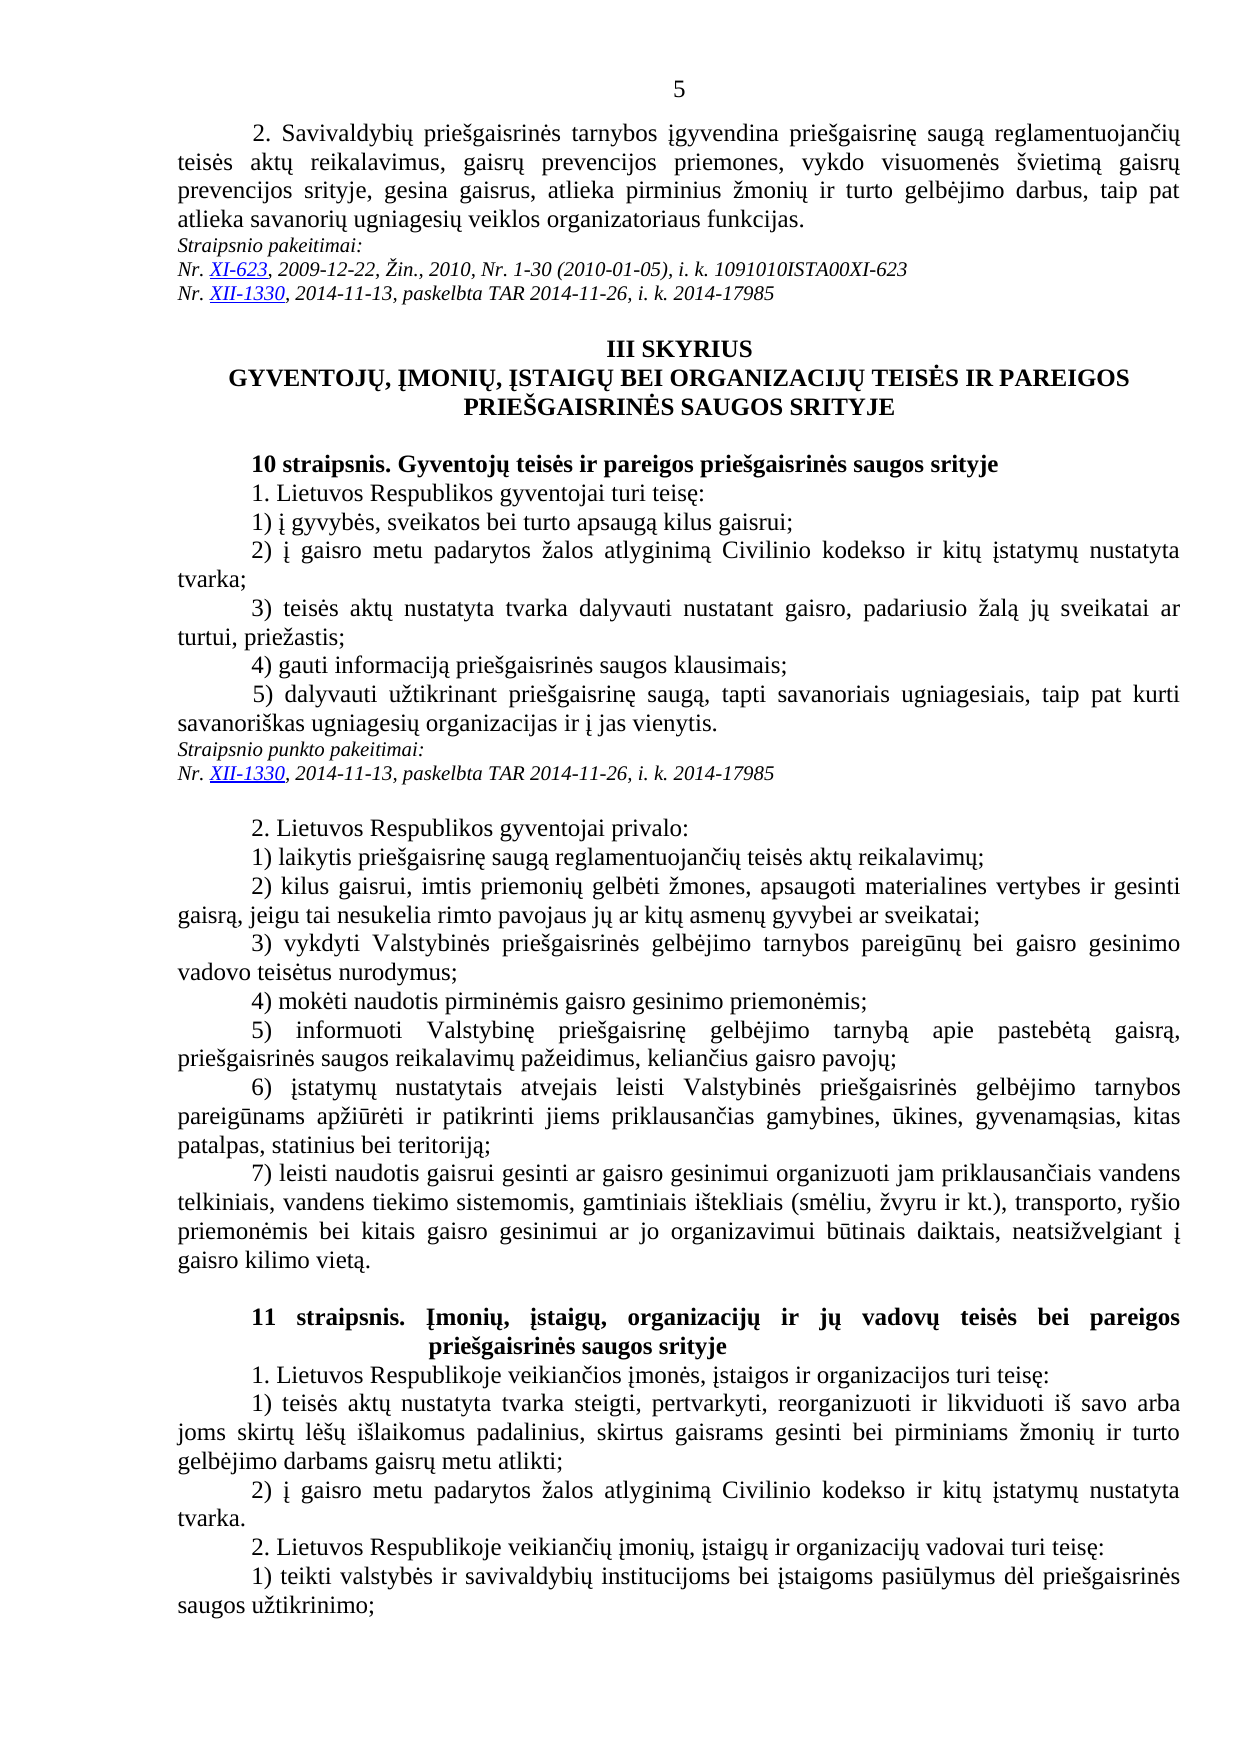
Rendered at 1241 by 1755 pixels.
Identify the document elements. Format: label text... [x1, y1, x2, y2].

text 11 straipsnis. Įmonių, įstaigų, organizacijų ir jų vadovų teisės bei pareigos priešgaisrinės saugos srityje [251, 1302, 1181, 1360]
text 2) į gaisro metu padarytos žalos atlyginimą Civilinio kodekso ir kitų įstatymų nustatyta tvarka. [177, 1475, 1181, 1532]
text Straipsnio punkto pakeitimai: [177, 737, 1181, 761]
text 1) teisės aktų nustatyta tvarka steigti, pertvarkyti, reorganizuoti ir likviduoti iš savo arba joms skirtų lėšų išlaikomus padalinius, skirtus gaisrams gesinti bei pirminiams žmonių ir turto gelbėjimo darbams gaisrų metu atlikti; [177, 1388, 1181, 1475]
text 7) leisti naudotis gaisrui gesinti ar gaisro gesinimui organizuoti jam priklausančiais vandens telkiniais, vandens tiekimo sistemomis, gamtiniais ištekliais (smėliu, žvyru ir kt.), transporto, ryšio priemonėmis bei kitais gaisro gesinimui ar jo organizavimui būtinais daiktais, neatsižvelgiant į gaisro kilimo vietą. [177, 1158, 1181, 1273]
text 3) teisės aktų nustatyta tvarka dalyvauti nustatant gaisro, padariusio žalą jų sveikatai ar turtui, priežastis; [177, 593, 1181, 650]
text Nr. XII-1330, 2014-11-13, paskelbta TAR 2014-11-26, i. k. 2014-17985 [177, 281, 1181, 305]
text GYVENTOJŲ, ĮMONIŲ, ĮSTAIGŲ BEI ORGANIZACIJŲ TEISĖS IR PAREIGOS [177, 363, 1181, 392]
text 4) mokėti naudotis pirminėmis gaisro gesinimo priemonėmis; [177, 986, 1181, 1015]
text 5) informuoti Valstybinę priešgaisrinę gelbėjimo tarnybą apie pastebėtą gaisrą, priešgaisrinės saugos reikalavimų pažeidimus, keliančius gaisro pavojų; [177, 1015, 1181, 1072]
text III SKYRIUS [177, 334, 1181, 363]
text Straipsnio pakeitimai: [177, 233, 1181, 257]
text 6) įstatymų nustatytais atvejais leisti Valstybinės priešgaisrinės gelbėjimo tarnybos pareigūnams apžiūrėti ir patikrinti jiems priklausančias gamybines, ūkines, gyvenamąsias, kitas patalpas, statinius bei teritoriją; [177, 1072, 1181, 1158]
text 10 straipsnis. Gyventojų teisės ir pareigos priešgaisrinės saugos srityje [177, 449, 1181, 478]
text 3) vykdyti Valstybinės priešgaisrinės gelbėjimo tarnybos pareigūnų bei gaisro gesinimo vadovo teisėtus nurodymus; [177, 928, 1181, 986]
text 1) laikytis priešgaisrinę saugą reglamentuojančių teisės aktų reikalavimų; [177, 842, 1181, 871]
text PRIEŠGAISRINĖS SAUGOS SRITYJE [177, 392, 1181, 420]
text 1. Lietuvos Respublikos gyventojai turi teisę: [177, 478, 1181, 507]
text Nr. XII-1330, 2014-11-13, paskelbta TAR 2014-11-26, i. k. 2014-17985 [177, 761, 1181, 785]
text Nr. XI-623, 2009-12-22, Žin., 2010, Nr. 1-30 (2010-01-05), i. k. 1091010ISTA00XI-623 [177, 257, 1181, 281]
text 2) kilus gaisrui, imtis priemonių gelbėti žmones, apsaugoti materialines vertybes ir gesinti gaisrą, jeigu tai nesukelia rimto pavojaus jų ar kitų asmenų gyvybei ar sveikatai; [177, 871, 1181, 928]
text 5) dalyvauti užtikrinant priešgaisrinę saugą, tapti savanoriais ugniagesiais, taip pat kurti savanoriškas ugniagesių organizacijas ir į jas vienytis. [177, 679, 1181, 737]
text 1) teikti valstybės ir savivaldybių institucijoms bei įstaigoms pasiūlymus dėl priešgaisrinės saugos užtikrinimo; [177, 1561, 1181, 1618]
text 2) į gaisro metu padarytos žalos atlyginimą Civilinio kodekso ir kitų įstatymų nustatyta tvarka; [177, 535, 1181, 593]
text 2. Lietuvos Respublikos gyventojai privalo: [177, 813, 1181, 842]
text 1. Lietuvos Respublikoje veikiančios įmonės, įstaigos ir organizacijos turi teisę: [177, 1360, 1181, 1388]
text 2. Lietuvos Respublikoje veikiančių įmonių, įstaigų ir organizacijų vadovai turi teisę: [177, 1532, 1181, 1561]
text 4) gauti informaciją priešgaisrinės saugos klausimais; [177, 650, 1181, 679]
text 2. Savivaldybių priešgaisrinės tarnybos įgyvendina priešgaisrinę saugą reglamentuojančių teisės aktų reikalavimus, gaisrų prevencijos priemones, vykdo visuomenės švietimą gaisrų prevencijos srityje, gesina gaisrus, atlieka pirminius žmonių ir turto gelbėjimo darbus, taip pat atlieka savanorių ugniagesių veiklos organizatoriaus funkcijas. [177, 118, 1181, 233]
text 1) į gyvybės, sveikatos bei turto apsaugą kilus gaisrui; [177, 507, 1181, 535]
